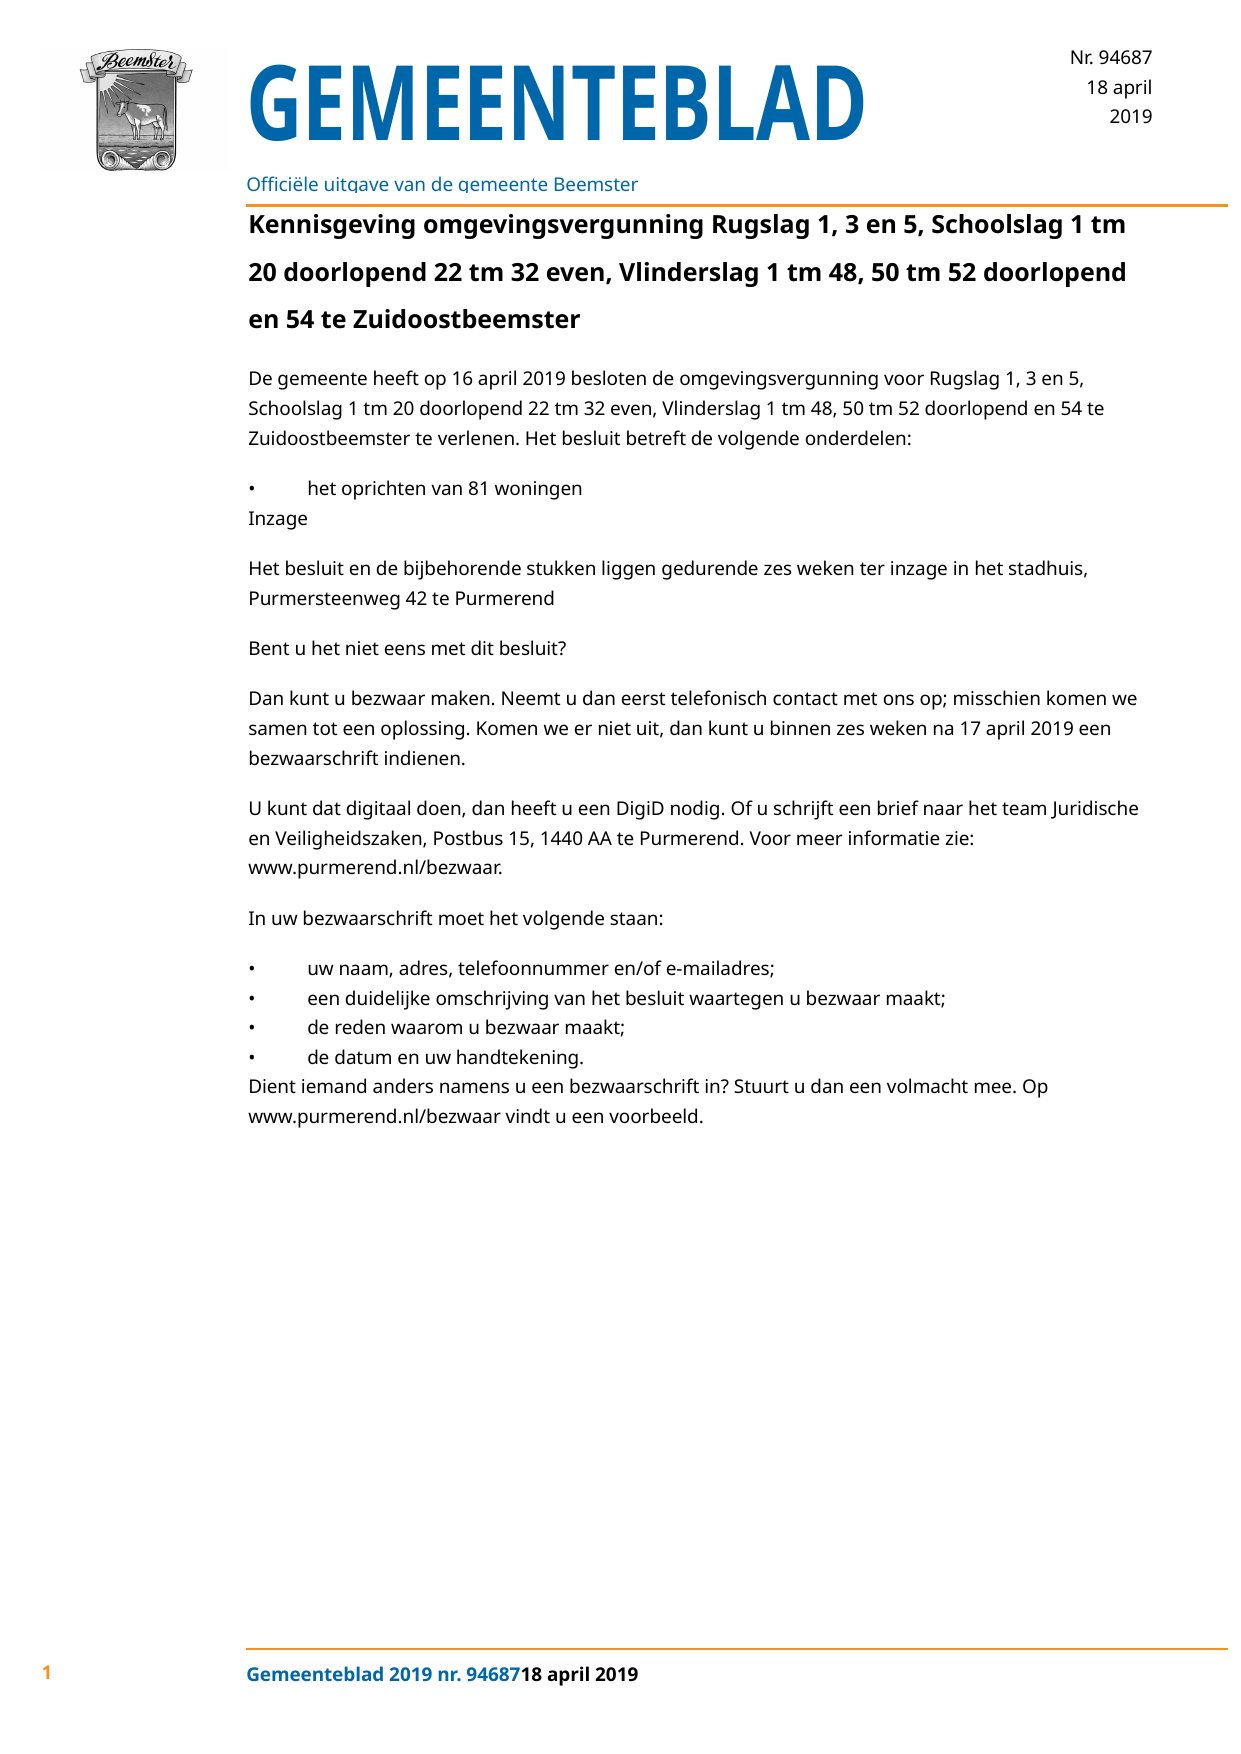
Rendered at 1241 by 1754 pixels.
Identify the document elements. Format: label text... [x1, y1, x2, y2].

list het oprichten van 81 woningen [248, 475, 1152, 501]
text In uw bezwaarschrift moet het volgende staan: [248, 905, 1152, 930]
picture [41, 47, 231, 172]
text Dient iemand anders namens u een bezwaarschrift in? Stuurt u dan een volmacht mee. Op www.purmerend.nl/bezwaar vindt u een voorbeeld. [248, 1073, 1152, 1129]
text Bent u het niet eens met dit besluit? [248, 635, 1152, 661]
text De gemeente heeft op 16 april 2019 besloten de omgevingsvergunning voor Rugslag 1, 3 en 5, Schoolslag 1 tm 20 doorlopend 22 tm 32 even, Vlinderslag 1 tm 48, 50 tm 52 doorlopend en 54 te Zuidoostbeemster te verlenen. Het besluit betreft de volgende onderdelen: [248, 366, 1152, 450]
list de reden waarom u bezwaar maakt; [248, 1014, 1152, 1040]
list de datum en uw handtekening. [248, 1044, 1152, 1069]
text U kunt dat digitaal doen, dan heeft u een DigiD nodig. Of u schrijft een brief naar het team Juridische en Veiligheidszaken, Postbus 15, 1440 AA te Purmerend. Voor meer informatie zie: www.purmerend.nl/bezwaar. [248, 795, 1152, 880]
text Inzage [248, 505, 1152, 530]
list uw naam, adres, telefoonnummer en/of e-mailadres; [248, 955, 1152, 981]
text Kennisgeving omgevingsvergunning Rugslag 1, 3 en 5, Schoolslag 1 tm 20 doorlopend 22 tm 32 even, Vlinderslag 1 tm 48, 50 tm 52 doorlopend en 54 te Zuidoostbeemster [248, 207, 1152, 336]
text Dan kunt u bezwaar maken. Neemt u dan eerst telefonisch contact met ons op; misschien komen we samen tot een oplossing. Komen we er niet uit, dan kunt u binnen zes weken na 17 april 2019 een bezwaarschrift indienen. [248, 686, 1152, 770]
text Het besluit en de bijbehorende stukken liggen gedurende zes weken ter inzage in het stadhuis, Purmersteenweg 42 te Purmerend [248, 555, 1152, 610]
list een duidelijke omschrijving van het besluit waartegen u bezwaar maakt; [248, 985, 1152, 1010]
